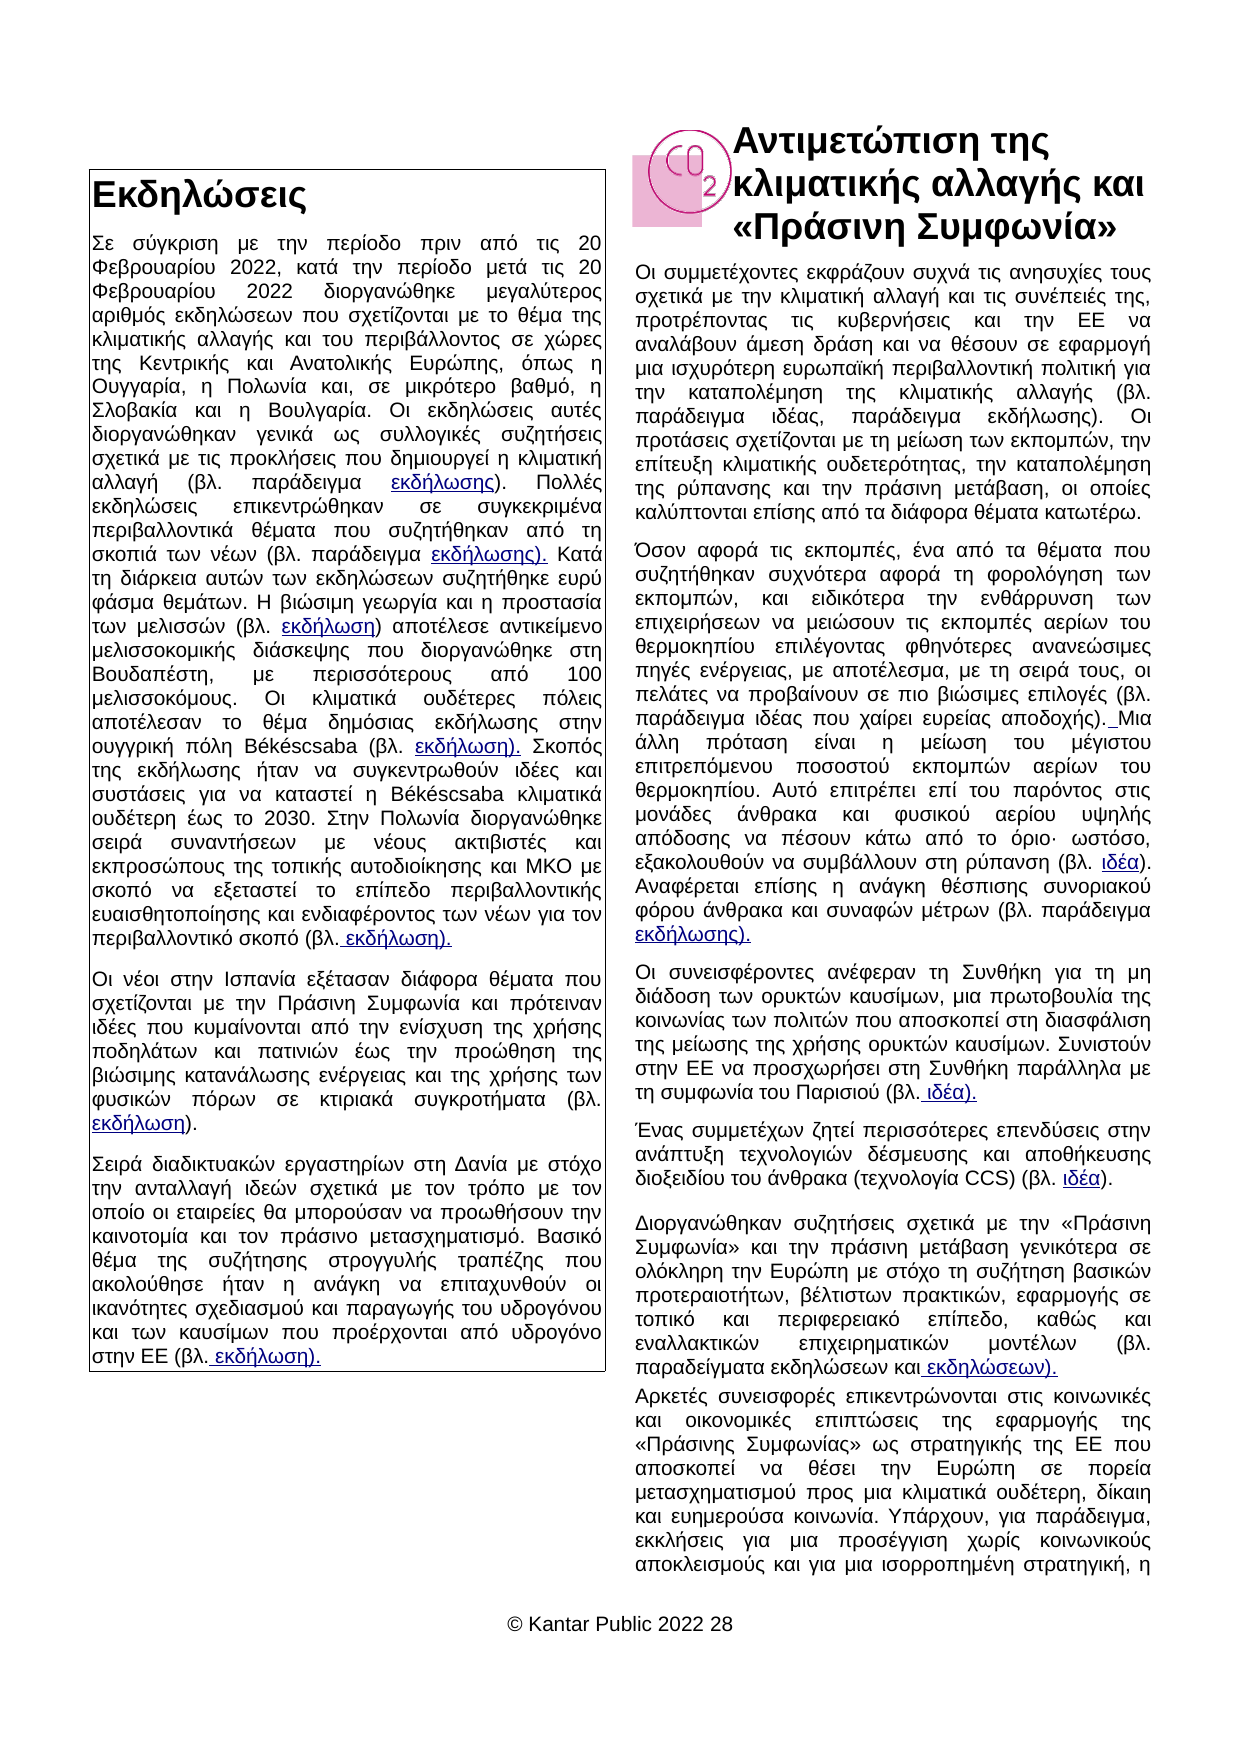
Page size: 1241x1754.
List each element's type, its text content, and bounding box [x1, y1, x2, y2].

text Όσον αφορά τις εκπομπές, ένα από τα θέματα που συζητήθηκαν συχνότερα αφορά τη φορολόγηση των εκπομπών, και ειδικότερα την ενθάρρυνση των επιχειρήσεων να μειώσουν τις εκπομπές αερίων του θερμοκηπίου επιλέγοντας φθηνότερες ανανεώσιμες πηγές ενέργειας, με αποτέλεσμα, με τη σειρά τους, οι πελάτες να προβαίνουν σε πιο βιώσιμες επιλογές (βλ. παράδειγμα ιδέας που χαίρει ευρείας αποδοχής). Μια άλλη πρόταση είναι η μείωση του μέγιστου επιτρεπόμενου ποσοστού εκπομπών αερίων του θερμοκηπίου. Αυτό επιτρέπει επί του παρόντος στις μονάδες άνθρακα και φυσικού αερίου υψηλής απόδοσης να πέσουν κάτω από το όριο· ωστόσο, εξακολουθούν να συμβάλλουν στη ρύπανση (βλ. ιδέα). Αναφέρεται επίσης η ανάγκη θέσπισης συνοριακού φόρου άνθρακα και συναφών μέτρων (βλ. παράδειγμα εκδήλωσης). [635, 538, 1152, 945]
text Ένας συμμετέχων ζητεί περισσότερες επενδύσεις στην ανάπτυξη τεχνολογιών δέσμευσης και αποθήκευσης διοξειδίου του άνθρακα (τεχνολογία CCS) (βλ. ιδέα). [635, 1118, 1152, 1190]
text Αρκετές συνεισφορές επικεντρώνονται στις κοινωνικές και οικονομικές επιπτώσεις της εφαρμογής της «Πράσινης Συμφωνίας» ως στρατηγικής της ΕΕ που αποσκοπεί να θέσει την Ευρώπη σε πορεία μετασχηματισμού προς μια κλιματικά ουδέτερη, δίκαιη και ευημερούσα κοινωνία. Υπάρχουν, για παράδειγμα, εκκλήσεις για μια προσέγγιση χωρίς κοινωνικούς αποκλεισμούς και για μια ισορροπημένη στρατηγική, η [635, 1384, 1152, 1576]
text Οι συμμετέχοντες εκφράζουν συχνά τις ανησυχίες τους σχετικά με την κλιματική αλλαγή και τις συνέπειές της, προτρέποντας τις κυβερνήσεις και την ΕΕ να αναλάβουν άμεση δράση και να θέσουν σε εφαρμογή μια ισχυρότερη ευρωπαϊκή περιβαλλοντική πολιτική για την καταπολέμηση της κλιματικής αλλαγής (βλ. παράδειγμα ιδέας, παράδειγμα εκδήλωσης). Οι προτάσεις σχετίζονται με τη μείωση των εκπομπών, την επίτευξη κλιματικής ουδετερότητας, την καταπολέμηση της ρύπανσης και την πράσινη μετάβαση, οι οποίες καλύπτονται επίσης από τα διάφορα θέματα κατωτέρω. [635, 260, 1152, 523]
picture [632, 130, 732, 227]
text Σε σύγκριση με την περίοδο πριν από τις 20 Φεβρουαρίου 2022, κατά την περίοδο μετά τις 20 Φεβρουαρίου 2022 διοργανώθηκε μεγαλύτερος αριθμός εκδηλώσεων που σχετίζονται με το θέμα της κλιματικής αλλαγής και του περιβάλλοντος σε χώρες της Κεντρικής και Ανατολικής Ευρώπης, όπως η Ουγγαρία, η Πολωνία και, σε μικρότερο βαθμό, η Σλοβακία και η Βουλγαρία. Οι εκδηλώσεις αυτές διοργανώθηκαν γενικά ως συλλογικές συζητήσεις σχετικά με τις προκλήσεις που δημιουργεί η κλιματική αλλαγή (βλ. παράδειγμα εκδήλωσης). Πολλές εκδηλώσεις επικεντρώθηκαν σε συγκεκριμένα περιβαλλοντικά θέματα που συζητήθηκαν από τη σκοπιά των νέων (βλ. παράδειγμα εκδήλωσης). Κατά τη διάρκεια αυτών των εκδηλώσεων συζητήθηκε ευρύ φάσμα θεμάτων. Η βιώσιμη γεωργία και η προστασία των μελισσών (βλ. εκδήλωση) αποτέλεσε αντικείμενο μελισσοκομικής διάσκεψης που διοργανώθηκε στη Βουδαπέστη, με περισσότερους από 100 μελισσοκόμους. Οι κλιματικά ουδέτερες πόλεις αποτέλεσαν το θέμα δημόσιας εκδήλωσης στην ουγγρική πόλη Békéscsaba (βλ. εκδήλωση). Σκοπός της εκδήλωσης ήταν να συγκεντρωθούν ιδέες και συστάσεις για να καταστεί η Békéscsaba κλιματικά ουδέτερη έως το 2030. Στην Πολωνία διοργανώθηκε σειρά συναντήσεων με νέους ακτιβιστές και εκπροσώπους της τοπικής αυτοδιοίκησης και ΜΚΟ με σκοπό να εξεταστεί το επίπεδο περιβαλλοντικής ευαισθητοποίησης και ενδιαφέροντος των νέων για τον περιβαλλοντικό σκοπό (βλ. εκδήλωση). [90, 227, 605, 952]
subtitle Αντιμετώπιση της κλιματικής αλλαγής και «Πράσινη Συμφωνία» [635, 118, 1152, 247]
subtitle Εκδηλώσεις [90, 170, 605, 218]
text Διοργανώθηκαν συζητήσεις σχετικά με την «Πράσινη Συμφωνία» και την πράσινη μετάβαση γενικότερα σε ολόκληρη την Ευρώπη με στόχο τη συζήτηση βασικών προτεραιοτήτων, βέλτιστων πρακτικών, εφαρμογής σε τοπικό και περιφερειακό επίπεδο, καθώς και εναλλακτικών επιχειρηματικών μοντέλων (βλ. παραδείγματα εκδηλώσεων και εκδηλώσεων). [635, 1211, 1152, 1378]
text Οι νέοι στην Ισπανία εξέτασαν διάφορα θέματα που σχετίζονται με την Πράσινη Συμφωνία και πρότειναν ιδέες που κυμαίνονται από την ενίσχυση της χρήσης ποδηλάτων και πατινιών έως την προώθηση της βιώσιμης κατανάλωσης ενέργειας και της χρήσης των φυσικών πόρων σε κτιριακά συγκροτήματα (βλ. εκδήλωση). [90, 964, 605, 1138]
text Σειρά διαδικτυακών εργαστηρίων στη Δανία με στόχο την ανταλλαγή ιδεών σχετικά με τον τρόπο με τον οποίο οι εταιρείες θα μπορούσαν να προωθήσουν την καινοτομία και τον πράσινο μετασχηματισμό. Βασικό θέμα της συζήτησης στρογγυλής τραπέζης που ακολούθησε ήταν η ανάγκη να επιταχυνθούν οι ικανότητες σχεδιασμού και παραγωγής του υδρογόνου και των καυσίμων που προέρχονται από υδρογόνο στην ΕΕ (βλ. εκδήλωση). [90, 1149, 605, 1371]
text Οι συνεισφέροντες ανέφεραν τη Συνθήκη για τη μη διάδοση των ορυκτών καυσίμων, μια πρωτοβουλία της κοινωνίας των πολιτών που αποσκοπεί στη διασφάλιση της μείωσης της χρήσης ορυκτών καυσίμων. Συνιστούν στην ΕΕ να προσχωρήσει στη Συνθήκη παράλληλα με τη συμφωνία του Παρισιού (βλ. ιδέα). [635, 960, 1152, 1104]
